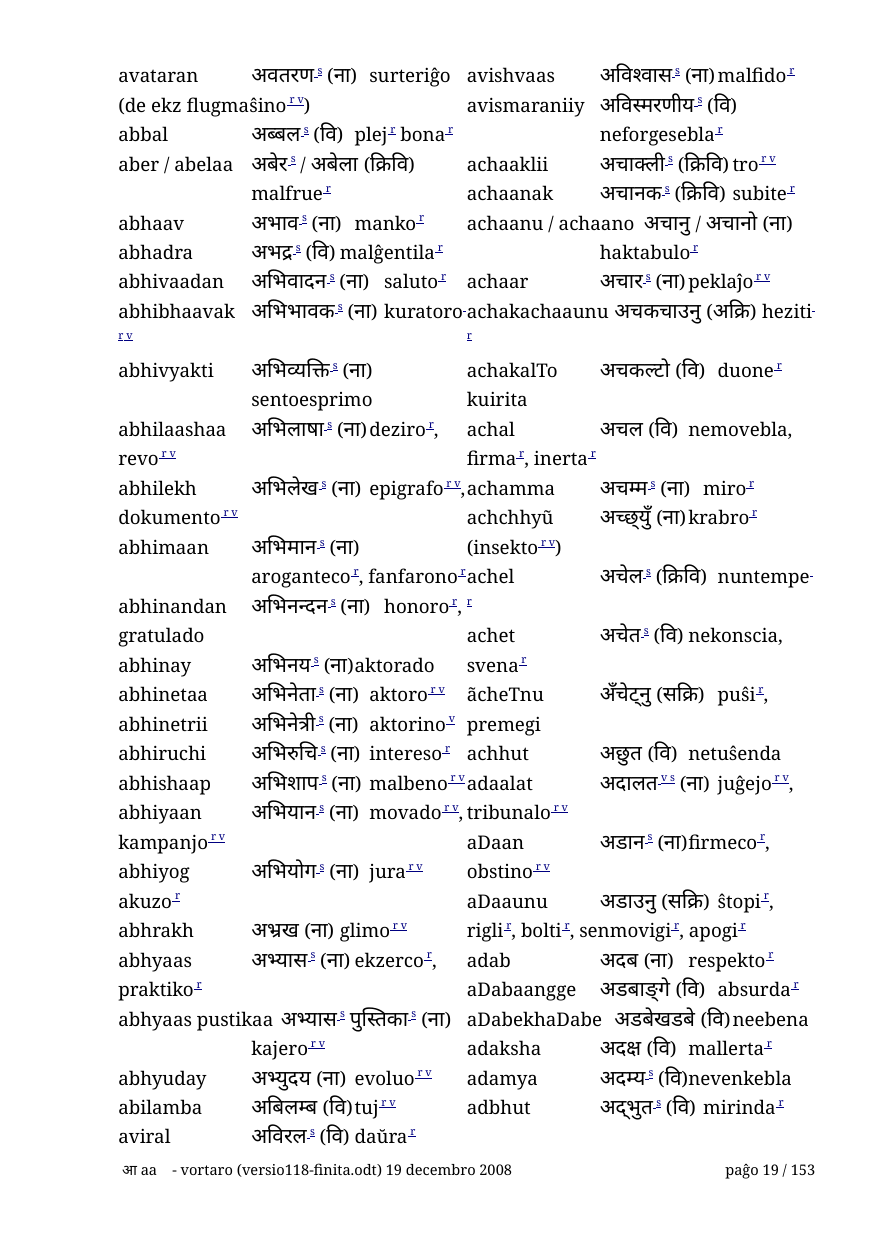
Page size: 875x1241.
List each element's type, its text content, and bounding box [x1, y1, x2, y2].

text abhyaas pustikaa अभ्यास s पुस्तिका s (ना) kajero r v [118, 1002, 467, 1061]
text abhinandan अभिनन्दन s (ना) honoro r, gratulado [118, 590, 467, 649]
text abbal अब्बल s (वि) plej r bona r [118, 118, 467, 147]
text avismaraniiy अविस्मरणीय s (वि) neforgesebla r [467, 88, 815, 147]
text abhiruchi अभिरुचि s (ना) intereso r [118, 737, 467, 767]
text abhinetrii अभिनेत्री s (ना) aktorino v [118, 708, 467, 737]
text achchhyũ अच्छ्युँ (ना) krabro r (insekto r v) [467, 501, 815, 560]
text achakachaaunu अचकचाउनु (अक्रि) heziti r [467, 295, 815, 354]
text abhinay अभिनय s (ना) aktorado [118, 649, 467, 678]
text abhivaadan अभिवादन s (ना) saluto r [118, 265, 467, 295]
text achet अचेत s (वि) nekonscia, svena r [467, 619, 815, 678]
text achhut अछुत (वि) netuŝenda [467, 737, 815, 767]
text adaalat अदालत v s (ना) juĝejo r v, tribunalo r v [467, 767, 815, 826]
text aDabekhaDabe अडबेखडबे (वि) neebena [467, 1002, 815, 1032]
text abhishaap अभिशाप s (ना) malbeno r v [118, 767, 467, 796]
text aviral अविरल s (वि) daŭra r [118, 1120, 467, 1150]
text aber / abelaa अबेर s / अबेला (क्रिवि) malfrue r [118, 147, 467, 206]
text adaksha अदक्ष (वि) mallerta r [467, 1032, 815, 1061]
text aDabaangge अडबाङ्गे (वि) absurda r [467, 973, 815, 1002]
text abhadra अभद्र s (वि) malĝentila r [118, 236, 467, 265]
text abilamba अबिलम्ब (वि) tuj r v [118, 1091, 467, 1120]
text achaanak अचानक s (क्रिवि) subite r [467, 177, 815, 206]
text abhrakh अभ्रख (ना) glimo r v [118, 914, 467, 943]
text aDaan अडान s (ना) firmeco r, obstino r v [467, 826, 815, 884]
text achaaklii अचाक्ली s (क्रिवि) tro r v [467, 147, 815, 177]
text avataran अवतरण s (ना) surteriĝo (de ekz flugmaŝino r v) [118, 59, 467, 118]
text ãcheTnu अँचेट्नु (सक्रि) puŝi r, premegi [467, 678, 815, 737]
text achaar अचार s (ना) peklaĵo r v [467, 265, 815, 295]
text abhibhaavak अभिभावक s (ना) kuratoro r v [118, 295, 467, 354]
text abhiyaan अभियान s (ना) movado r v, kampanjo r v [118, 796, 467, 855]
text abhyuday अभ्युदय (ना) evoluo r v [118, 1061, 467, 1091]
text adbhut अद्भुत s (वि) mirinda r [467, 1091, 815, 1120]
text achaanu / achaano अचानु / अचानो (ना) haktabulo r [467, 206, 815, 265]
text adab अदब (ना) respekto r [467, 943, 815, 973]
text achel अचेल s (क्रिवि) nuntempe r [467, 560, 815, 619]
text abhinetaa अभिनेता s (ना) aktoro r v [118, 678, 467, 708]
text adamya अदम्य s (वि) nevenkebla [467, 1061, 815, 1091]
text abhilekh अभिलेख s (ना) epigrafo r v, dokumento r v [118, 472, 467, 531]
text abhilaashaa अभिलाषा s (ना) deziro r, revo r v [118, 413, 467, 472]
text aDaaunu अडाउनु (सक्रि) ŝtopi r, rigli r, bolti r, senmovigi r, apogi r [467, 884, 815, 943]
text abhiyog अभियोग s (ना) jura r v akuzo r [118, 855, 467, 914]
text abhyaas अभ्यास s (ना) ekzerco r, praktiko r [118, 943, 467, 1002]
text avishvaas अविश्‍वास s (ना) malfido r [467, 59, 815, 88]
text achakalTo अचकल्टो (वि) duone r kuirita [467, 354, 815, 413]
text achamma अचम्म s (ना) miro r [467, 472, 815, 501]
text achal अचल (वि) nemovebla, firma r, inerta r [467, 413, 815, 472]
text abhivyakti अभिव्यक्ति s (ना) sentoesprimo [118, 354, 467, 413]
text abhaav अभाव s (ना) manko r [118, 206, 467, 236]
text abhimaan अभिमान s (ना) aroganteco r, fanfarono r [118, 531, 467, 590]
